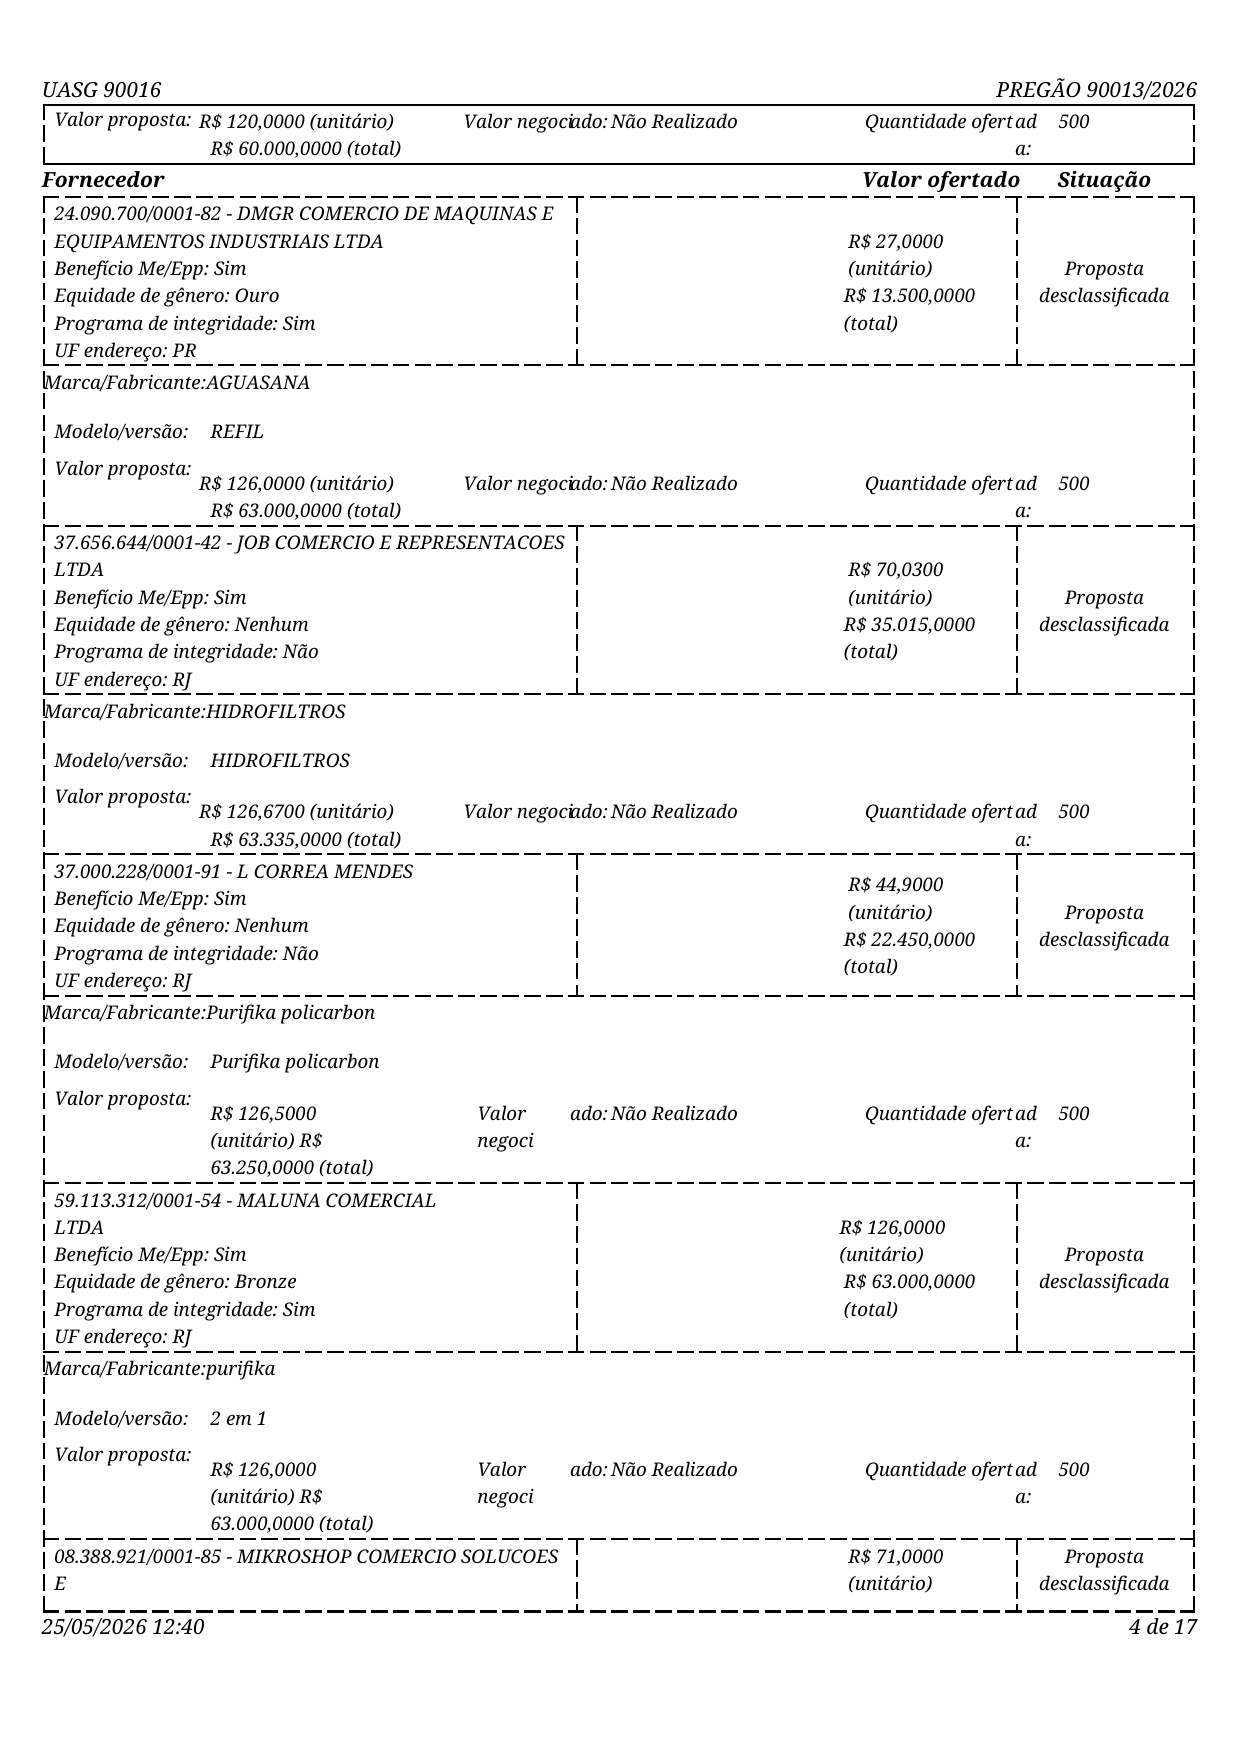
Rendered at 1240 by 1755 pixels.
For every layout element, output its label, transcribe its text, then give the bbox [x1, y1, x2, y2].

table_cell Quantidade ofert [839, 1095, 1017, 1182]
table_cell [477, 1402, 577, 1451]
table_cell [577, 1046, 839, 1095]
table_cell [839, 693, 1017, 744]
table_cell [839, 364, 1017, 416]
table_cell R$ 70,0300 (unitário) R$ 35.015,0000 (total) [839, 525, 1017, 693]
table_cell Proposta desclassificada [1017, 525, 1194, 693]
table_cell 37.656.644/0001-42 - JOB COMERCIO E REPRESENTACOES LTDA Benefício Me/Epp: Sim Equidade de gênero: Nenhum Programa de integridade: Não UF endereço: RJ [44, 525, 577, 693]
table_cell [839, 1402, 1017, 1451]
table_cell [577, 745, 839, 794]
table_cell ada: [1017, 794, 1048, 853]
table_cell R$ 126,0000 (unitário) R$ 63.000,0000 (total) [839, 1182, 1017, 1351]
table_cell [1017, 745, 1194, 794]
table_cell ado: Não Realizado [577, 106, 839, 163]
table_cell Proposta desclassificada [1017, 853, 1194, 994]
table_cell Valor proposta: [44, 106, 199, 163]
table_cell [1017, 1351, 1194, 1402]
table_cell 2 em 1 [199, 1402, 477, 1451]
table_cell [1017, 364, 1194, 416]
table_cell [839, 995, 1017, 1046]
table_cell Quantidade ofert [839, 1451, 1017, 1538]
table_cell [1017, 1402, 1194, 1451]
table_cell [577, 693, 839, 744]
table_cell [577, 525, 839, 693]
table_cell [839, 745, 1017, 794]
table_cell Purifika policarbon [199, 1046, 477, 1095]
table_header 24.090.700/0001-82 - DMGR COMERCIO DE MAQUINAS E EQUIPAMENTOS INDUSTRIAIS LTDA Benefício Me/Epp: Sim Equidade de gênero: Ouro Programa de integridade: Sim UF endereço: PR [44, 196, 577, 364]
table_cell [1017, 416, 1194, 465]
table_cell ado: Não Realizado [577, 1095, 839, 1182]
table_cell R$ 126,5000 (unitário) R$ 63.250,0000 (total) [199, 1095, 477, 1182]
table_cell Modelo/versão: Valor proposta: [44, 1046, 199, 1182]
table_cell [1017, 1046, 1194, 1095]
table_cell Valor negoci [477, 1095, 577, 1182]
table_cell [839, 1046, 1017, 1095]
table_cell [577, 853, 839, 994]
table_cell Modelo/versão: Valor proposta: [44, 416, 199, 524]
text Fornecedor Valor ofertado Situação [42, 165, 1199, 193]
table_cell Quantidade ofert [839, 106, 1017, 163]
table_cell [477, 1046, 577, 1095]
table_cell 59.113.312/0001-54 - MALUNA COMERCIAL LTDA Benefício Me/Epp: Sim Equidade de gênero: Bronze Programa de integridade: Sim UF endereço: RJ [44, 1182, 477, 1351]
table_cell [577, 1538, 839, 1610]
table_cell Valor negoci [477, 1451, 577, 1538]
table_cell Modelo/versão: Valor proposta: [44, 1402, 199, 1538]
table_cell [477, 1182, 577, 1351]
table_cell [839, 1351, 1017, 1402]
table_cell Marca/Fabricante: Purifika policarbon [44, 995, 477, 1046]
table_cell Proposta desclassificada [1017, 1538, 1194, 1610]
table_cell [477, 853, 577, 994]
table_cell R$ 44,9000 (unitário) R$ 22.450,0000 (total) [839, 853, 1017, 994]
table_header R$ 27,0000 (unitário) R$ 13.500,0000 (total) [839, 196, 1017, 364]
table_cell [1017, 693, 1194, 744]
table_cell R$ 71,0000 (unitário) [839, 1538, 1017, 1610]
table_cell [577, 995, 839, 1046]
table_cell [577, 364, 839, 416]
table_cell [577, 1402, 839, 1451]
table_cell [1017, 995, 1194, 1046]
table_cell REFIL [199, 416, 577, 465]
table_cell R$ 126,0000 (unitário) Valor negoci R$ 63.000,0000 (total) [199, 465, 577, 524]
table_cell R$ 120,0000 (unitário) Valor negoci R$ 60.000,0000 (total) [199, 106, 577, 163]
table_cell Marca/Fabricante: purifika [44, 1351, 477, 1402]
table_cell Proposta desclassificada [1017, 1182, 1194, 1351]
table_cell [577, 1351, 839, 1402]
table_cell R$ 126,6700 (unitário) Valor negoci R$ 63.335,0000 (total) [199, 794, 577, 853]
table_cell ado: Não Realizado [577, 794, 839, 853]
table_cell [839, 416, 1017, 465]
table_cell ada: [1017, 1095, 1048, 1182]
table_cell 500 [1048, 794, 1194, 853]
table_cell Quantidade ofert [839, 465, 1017, 524]
table_cell Quantidade ofert [839, 794, 1017, 853]
table_cell 500 [1048, 465, 1194, 524]
table_cell [477, 995, 577, 1046]
table_cell ado: Não Realizado [577, 1451, 839, 1538]
table_cell ada: [1017, 1451, 1048, 1538]
table_cell ada: [1017, 465, 1048, 524]
table_cell R$ 126,0000 (unitário) R$ 63.000,0000 (total) [199, 1451, 477, 1538]
table_cell Modelo/versão: Valor proposta: [44, 745, 199, 853]
table_cell ado: Não Realizado [577, 465, 839, 524]
table_cell ada: [1017, 106, 1048, 163]
table_header Proposta desclassificada [1017, 196, 1194, 364]
table_cell 37.000.228/0001-91 - L CORREA MENDES Benefício Me/Epp: Sim Equidade de gênero: Nenhum Programa de integridade: Não UF endereço: RJ [44, 853, 477, 994]
table_cell 500 [1048, 1451, 1194, 1538]
table_cell Marca/Fabricante: AGUASANA [44, 364, 577, 416]
table_cell [577, 416, 839, 465]
table_cell 08.388.921/0001-85 - MIKROSHOP COMERCIO SOLUCOES E [44, 1538, 577, 1610]
table_cell HIDROFILTROS [199, 745, 577, 794]
table_header [577, 196, 839, 364]
table_cell [477, 1351, 577, 1402]
table_cell Marca/Fabricante: HIDROFILTROS [44, 693, 577, 744]
table_cell [577, 1182, 839, 1351]
table_cell 500 [1048, 1095, 1194, 1182]
table_cell 500 [1048, 106, 1194, 163]
